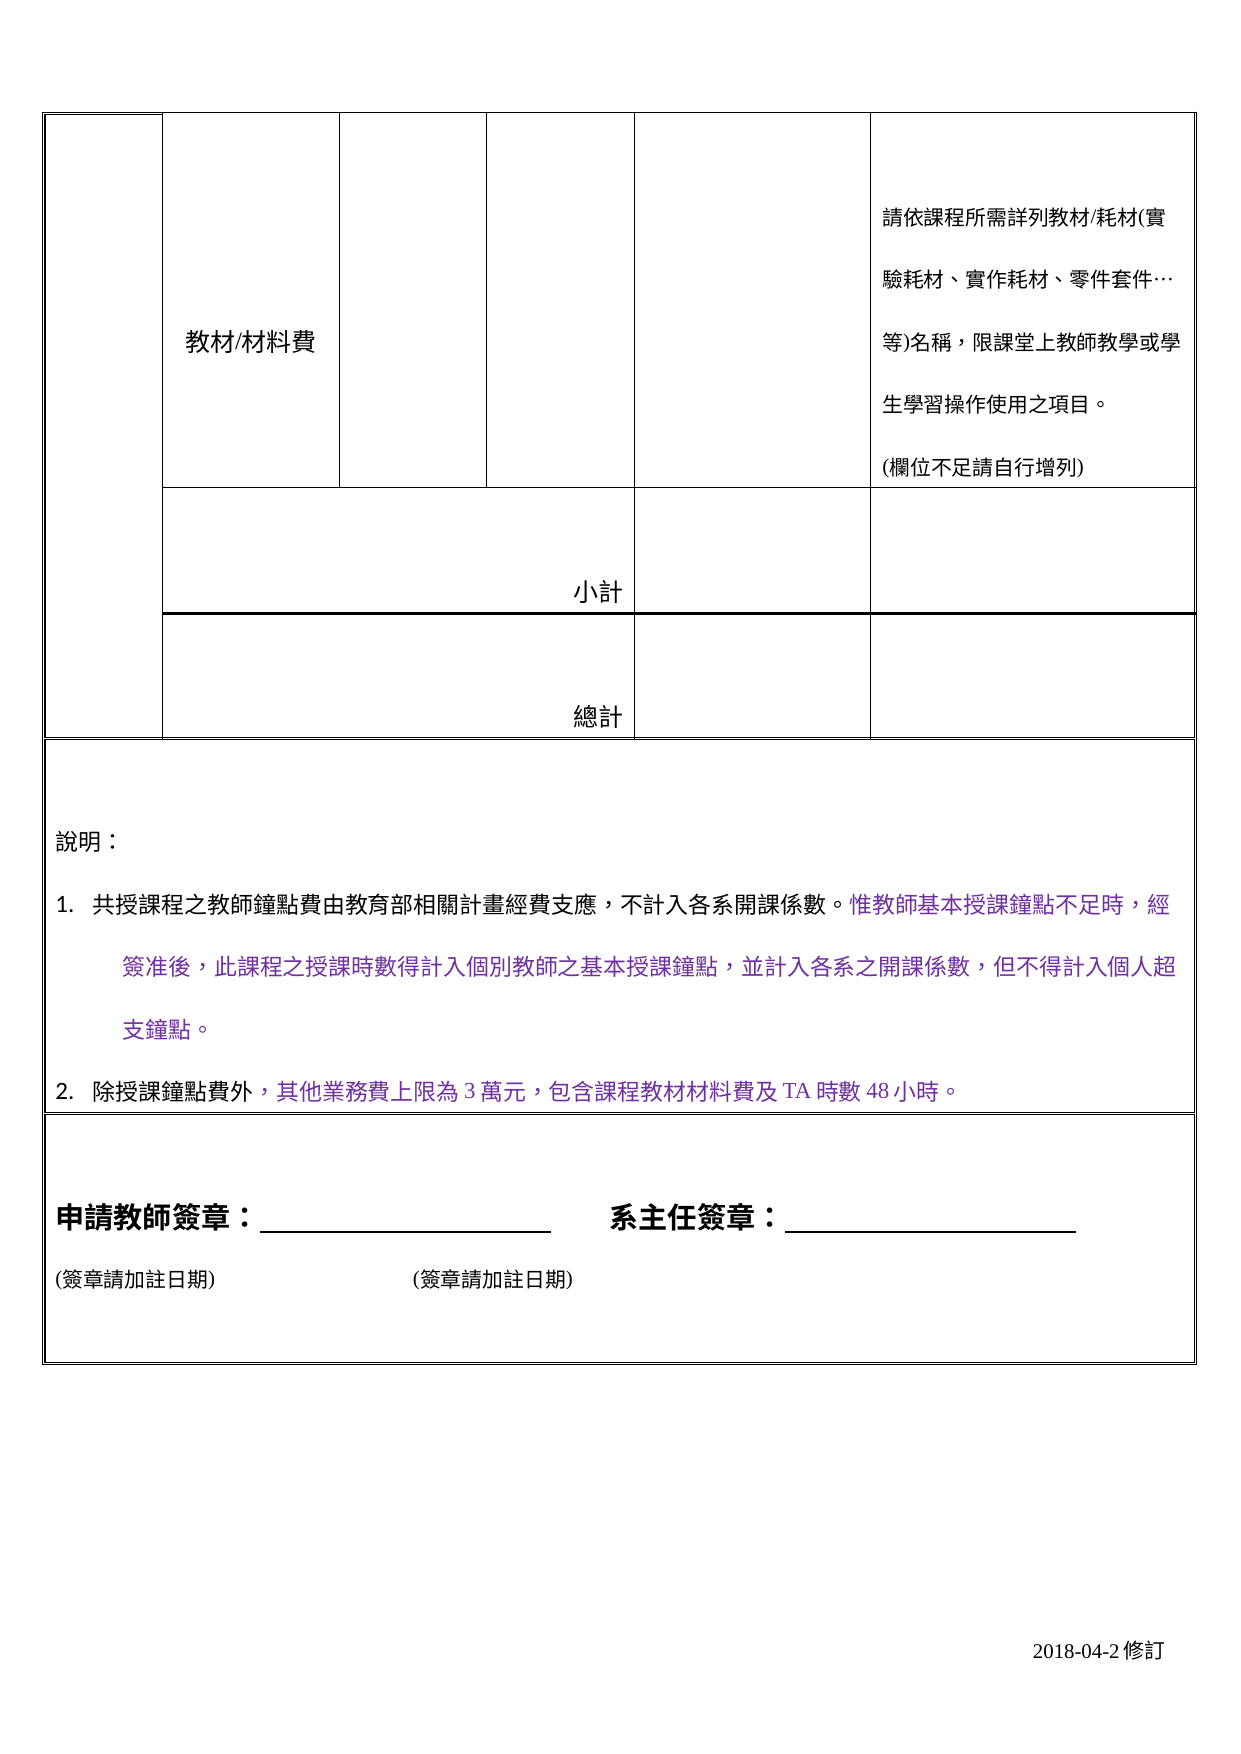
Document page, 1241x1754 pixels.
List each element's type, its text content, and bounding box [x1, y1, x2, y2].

table_cell [635, 615, 870, 737]
table_cell 請依課程所需詳列教材/耗材(實驗耗材、實作耗材、零件套件…等)名稱，限課堂上教師教學或學生學習操作使用之項目。 (欄位不足請自行增列) [871, 113, 1194, 487]
table_cell 教材/材料費 [163, 113, 339, 487]
table_cell [340, 113, 486, 487]
table_cell [635, 488, 870, 612]
table_cell [635, 113, 870, 487]
table_cell [871, 488, 1194, 612]
table_cell 申請教師簽章： 系主任簽章： (簽章請加註日期) (簽章請加註日期) [46, 1115, 1194, 1362]
table_cell 說明： 共授課程之教師鐘點費由教育部相關計畫經費支應，不計入各系開課係數。惟教師基本授課鐘點不足時，經簽准後，此課程之授課時數得計入個別教師之基本授課鐘點，並計入各系之開課係數，但不得計入個人超支鐘點。 除授課鐘點費外，其他業務費上限為3萬元，包含課程教材材料費及TA時數48小時。 [46, 740, 1194, 1112]
table_cell 總計 [163, 615, 634, 737]
table_header [46, 115, 162, 737]
table_cell 小計 [163, 488, 634, 612]
table_cell [871, 615, 1194, 737]
table_cell [487, 113, 634, 487]
